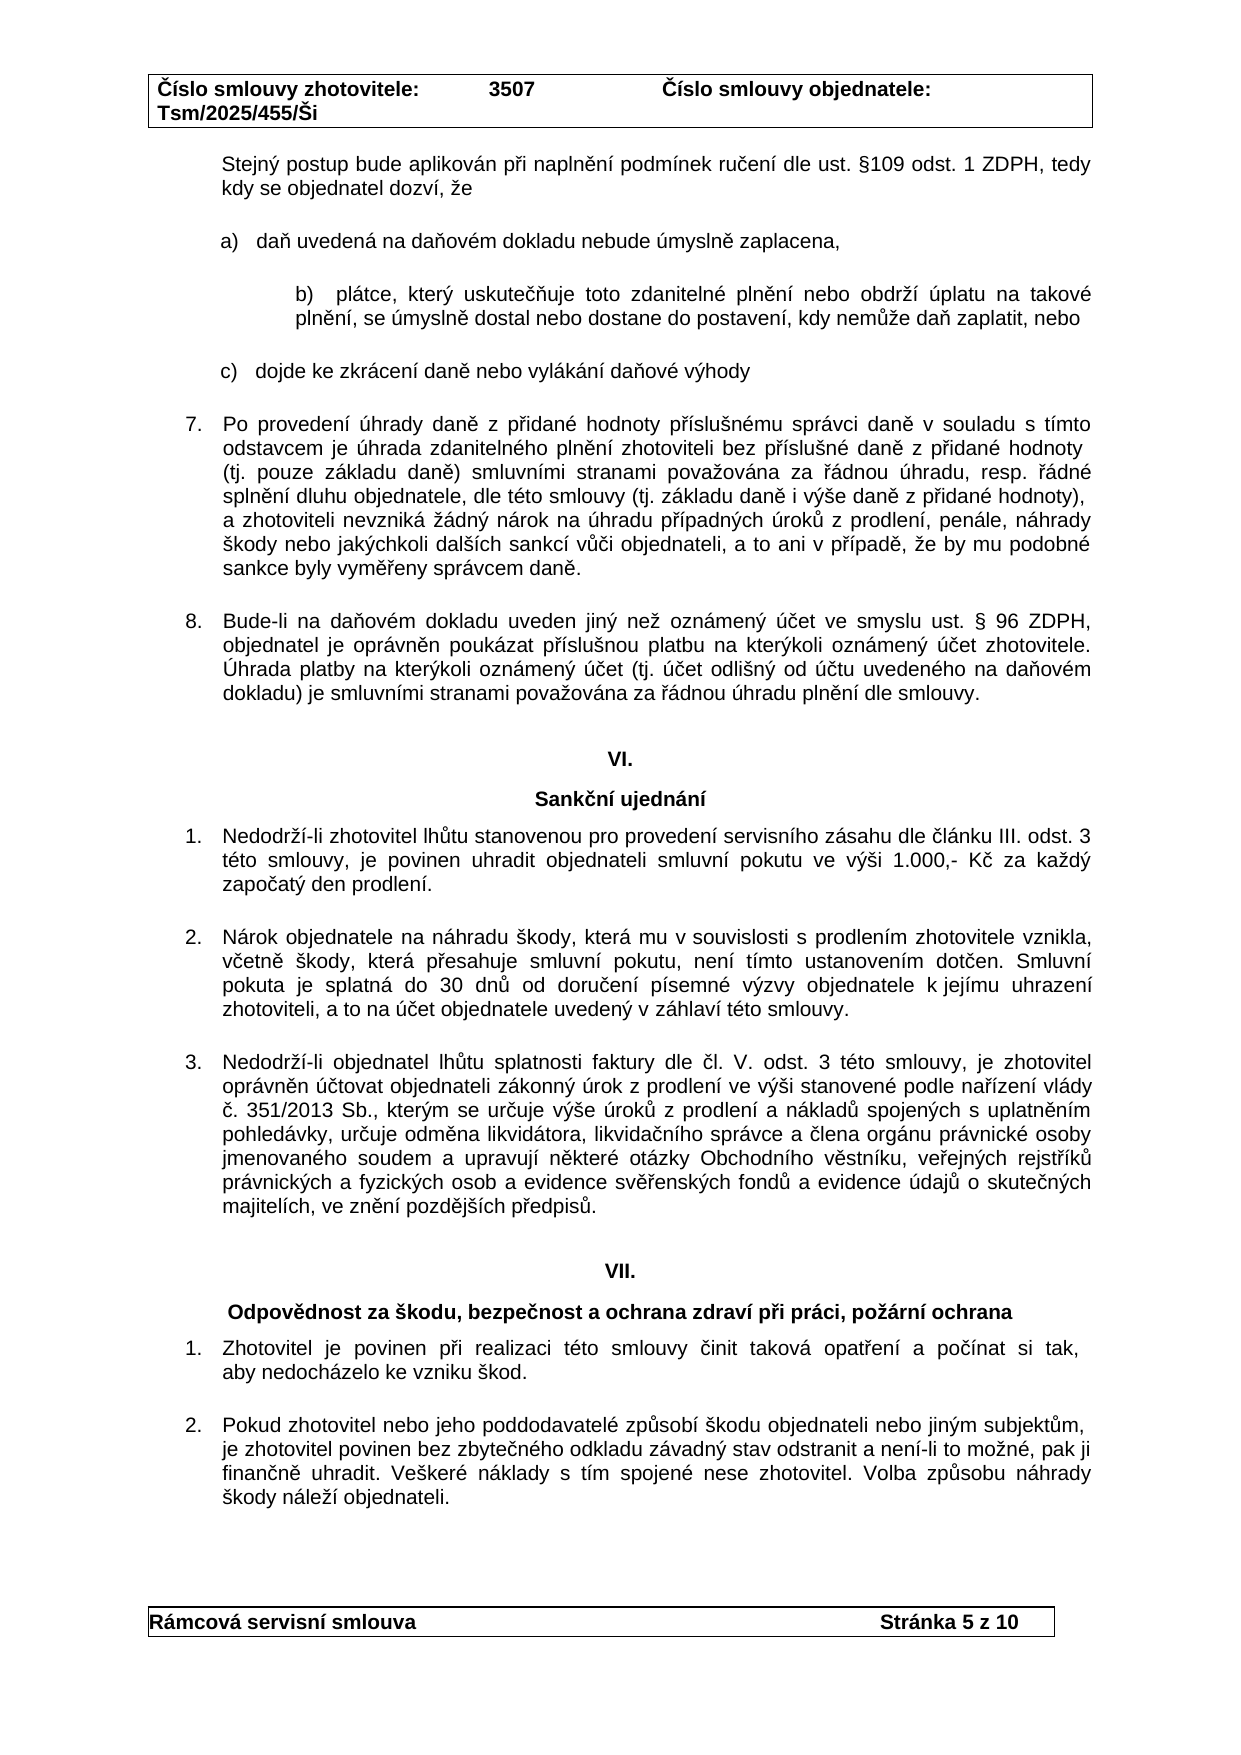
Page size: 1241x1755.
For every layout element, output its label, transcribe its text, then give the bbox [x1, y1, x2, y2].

list Nedodrží-li zhotovitel lhůtu stanovenou pro provedení servisního zásahu dle článku III. odst. 3 této smlouvy, je povinen uhradit objednateli smluvní pokutu ve výši 1.000,- Kč za každý započatý den prodlení. [185, 824, 1093, 896]
text a) daň uvedená na daňovém dokladu nebude úmyslně zaplacena, [148, 229, 1093, 253]
list Po provedení úhrady daně z přidané hodnoty příslušnému správci daně v souladu s tímto odstavcem je úhrada zdanitelného plnění zhotoviteli bez příslušné daně z přidané hodnoty (tj. pouze základu daně) smluvními stranami považována za řádnou úhradu, resp. řádné splnění dluhu objednatele, dle této smlouvy (tj. základu daně i výše daně z přidané hodnoty), a zhotoviteli nevzniká žádný nárok na úhradu případných úroků z prodlení, penále, náhrady škody nebo jakýchkoli dalších sankcí vůči objednateli, a to ani v případě, že by mu podobné sankce byly vyměřeny správcem daně. [185, 412, 1093, 580]
text VII. [148, 1259, 1093, 1283]
list Pokud zhotovitel nebo jeho poddodavatelé způsobí škodu objednateli nebo jiným subjektům, je zhotovitel povinen bez zbytečného odkladu závadný stav odstranit a není-li to možné, pak ji finančně uhradit. Veškeré náklady s tím spojené nese zhotovitel. Volba způsobu náhrady škody náleží objednateli. [185, 1413, 1093, 1509]
text c) dojde ke zkrácení daně nebo vylákání daňové výhody [148, 359, 1093, 383]
list Nedodrží-li objednatel lhůtu splatnosti faktury dle čl. V. odst. 3 této smlouvy, je zhotovitel oprávněn účtovat objednateli zákonný úrok z prodlení ve výši stanovené podle nařízení vlády č. 351/2013 Sb., kterým se určuje výše úroků z prodlení a nákladů spojených s uplatněním pohledávky, určuje odměna likvidátora, likvidačního správce a člena orgánu právnické osoby jmenovaného soudem a upravují některé otázky Obchodního věstníku, veřejných rejstříků právnických a fyzických osob a evidence svěřenských fondů a evidence údajů o skutečných majitelích, ve znění pozdějších předpisů. [185, 1050, 1093, 1217]
text Odpovědnost za škodu, bezpečnost a ochrana zdraví při práci, požární ochrana [148, 1300, 1093, 1324]
subtitle Sankční ujednání [148, 787, 1093, 811]
list Bude-li na daňovém dokladu uveden jiný než oznámený účet ve smyslu ust. § 96 ZDPH, objednatel je oprávněn poukázat příslušnou platbu na kterýkoli oznámený účet zhotovitele. Úhrada platby na kterýkoli oznámený účet (tj. účet odlišný od účtu uvedeného na daňovém dokladu) je smluvními stranami považována za řádnou úhradu plnění dle smlouvy. [185, 609, 1093, 705]
text Stejný postup bude aplikován při naplnění podmínek ručení dle ust. §109 odst. 1 ZDPH, tedy kdy se objednatel dozví, že [221, 152, 1093, 200]
list Zhotovitel je povinen při realizaci této smlouvy činit taková opatření a počínat si tak, aby nedocházelo ke vzniku škod. [185, 1336, 1093, 1384]
text VI. [148, 747, 1093, 771]
text b) plátce, který uskutečňuje toto zdanitelné plnění nebo obdrží úplatu na takové plnění, se úmyslně dostal nebo dostane do postavení, kdy nemůže daň zaplatit, nebo [295, 282, 1093, 330]
list Nárok objednatele na náhradu škody, která mu v souvislosti s prodlením zhotovitele vznikla, včetně škody, která přesahuje smluvní pokutu, není tímto ustanovením dotčen. Smluvní pokuta je splatná do 30 dnů od doručení písemné výzvy objednatele k jejímu uhrazení zhotoviteli, a to na účet objednatele uvedený v záhlaví této smlouvy. [185, 925, 1093, 1021]
